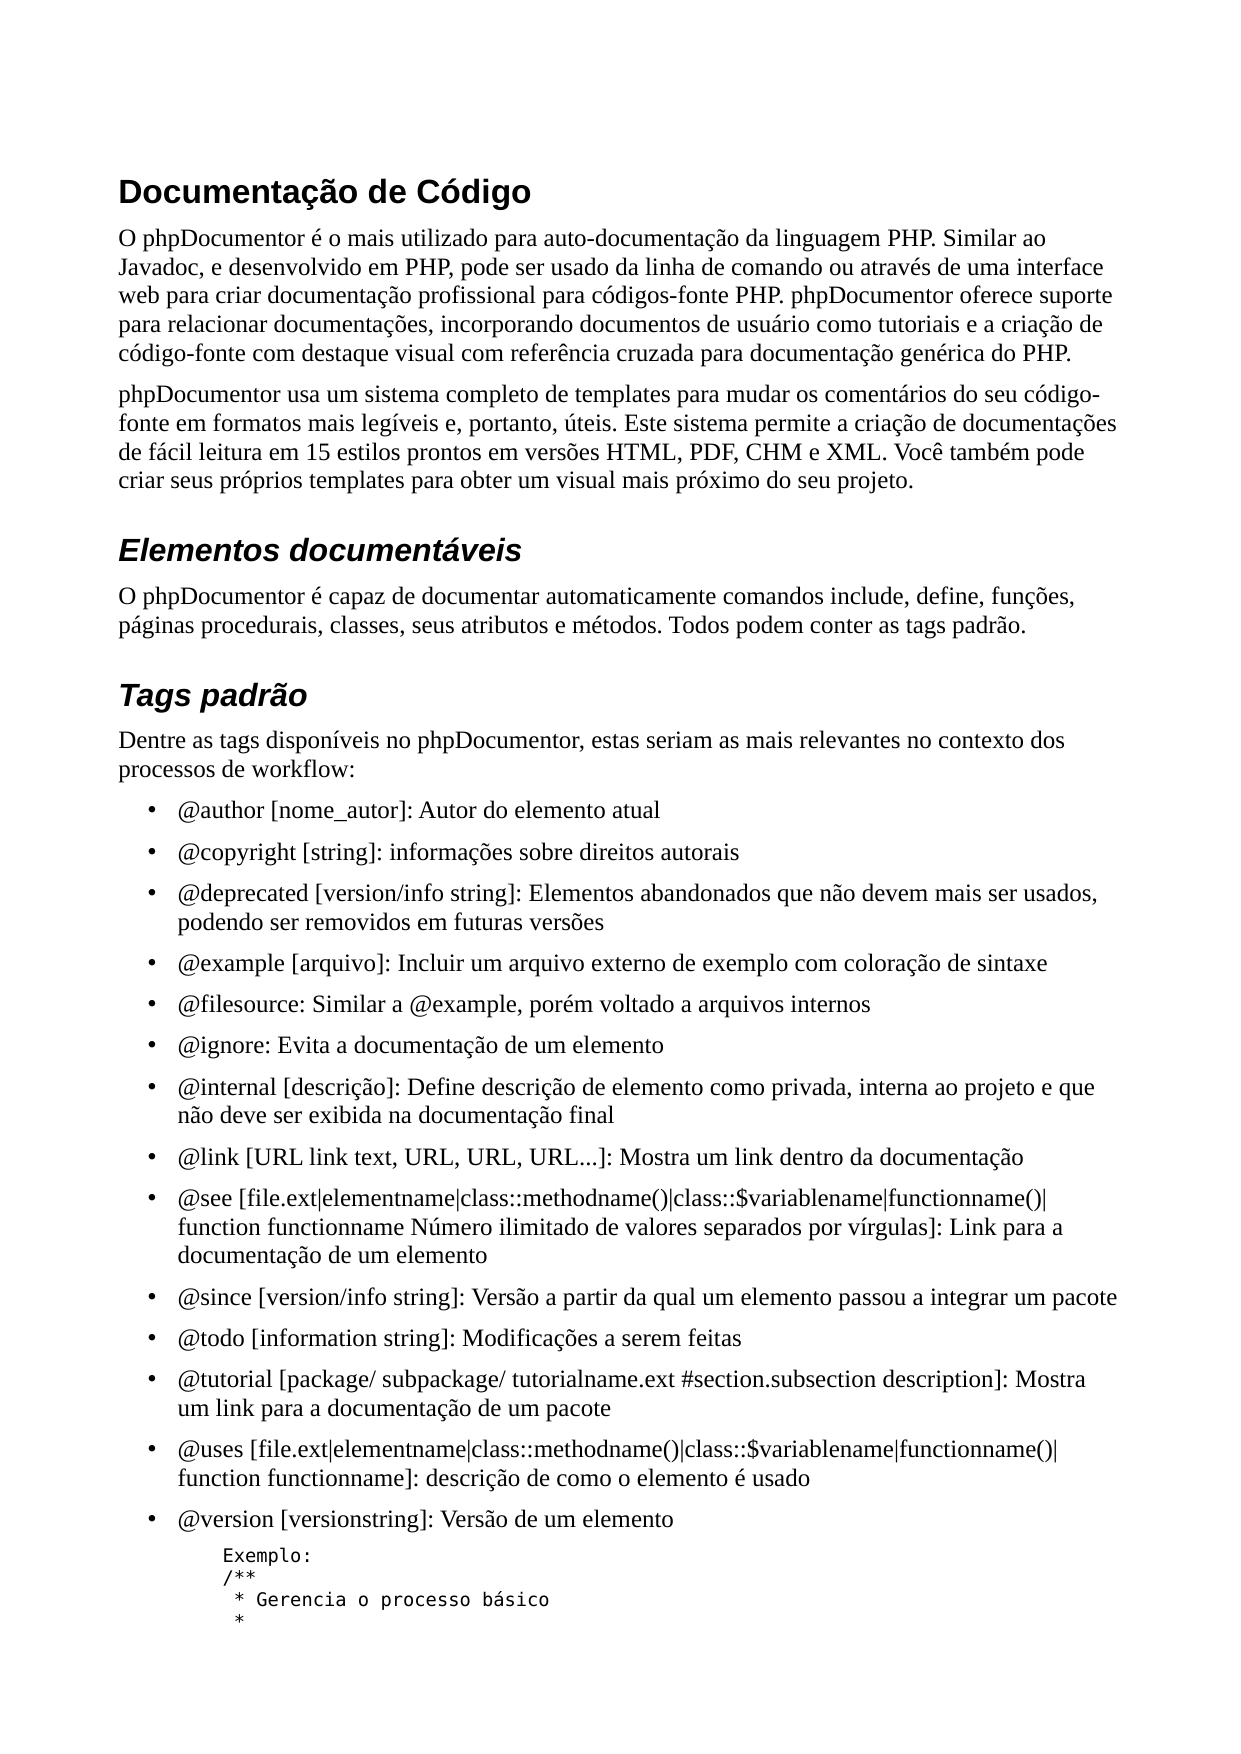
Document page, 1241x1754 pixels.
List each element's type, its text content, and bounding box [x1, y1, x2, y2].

list @example [arquivo]: Incluir um arquivo externo de exemplo com coloração de sintaxe [148, 948, 1122, 977]
list @version [versionstring]: Versão de um elemento [148, 1504, 1122, 1533]
text O phpDocumentor é o mais utilizado para auto-documentação da linguagem PHP. Similar ao Javadoc, e desenvolvido em PHP, pode ser usado da linha de comando ou através de uma interface web para criar documentação profissional para códigos-fonte PHP. phpDocumentor oferece suporte para relacionar documentações, incorporando documentos de usuário como tutoriais e a criação de código-fonte com destaque visual com referência cruzada para documentação genérica do PHP. [118, 223, 1122, 367]
list @todo [information string]: Modificações a serem feitas [148, 1323, 1122, 1352]
list @see [file.ext|elementname|class::methodname()|class::$variablename|functionname()|function functionname Número ilimitado de valores separados por vírgulas]: Link para a documentação de um elemento [148, 1183, 1122, 1269]
list @internal [descrição]: Define descrição de elemento como privada, interna ao projeto e que não deve ser exibida na documentação final [148, 1072, 1122, 1129]
list @copyright [string]: informações sobre direitos autorais [148, 837, 1122, 866]
text Dentre as tags disponíveis no phpDocumentor, estas seriam as mais relevantes no contexto dos processos de workflow: [118, 726, 1122, 783]
list @tutorial [package/ subpackage/ tutorialname.ext #section.subsection description]: Mostra um link para a documentação de um pacote [148, 1364, 1122, 1422]
text Exemplo: /** * Gerencia o processo básico * [177, 1546, 1063, 1633]
list @filesource: Similar a @example, porém voltado a arquivos internos [148, 989, 1122, 1018]
list @uses [file.ext|elementname|class::methodname()|class::$variablename|functionname()|function functionname]: descrição de como o elemento é usado [148, 1434, 1122, 1492]
list @link [URL link text, URL, URL, URL...]: Mostra um link dentro da documentação [148, 1142, 1122, 1171]
list @ignore: Evita a documentação de um elemento [148, 1031, 1122, 1059]
subtitle Elementos documentáveis [118, 532, 1122, 569]
list @since [version/info string]: Versão a partir da qual um elemento passou a integrar um pacote [148, 1282, 1122, 1311]
list @deprecated [version/info string]: Elementos abandonados que não devem mais ser usados, podendo ser removidos em futuras versões [148, 878, 1122, 936]
list @author [nome_autor]: Autor do elemento atual [148, 796, 1122, 824]
text O phpDocumentor é capaz de documentar automaticamente comandos include, define, funções, páginas procedurais, classes, seus atributos e métodos. Todos podem conter as tags padrão. [118, 581, 1122, 639]
subtitle Documentação de Código [118, 172, 1122, 211]
subtitle Tags padrão [118, 676, 1122, 713]
text phpDocumentor usa um sistema completo de templates para mudar os comentários do seu código-fonte em formatos mais legíveis e, portanto, úteis. Este sistema permite a criação de documentações de fácil leitura em 15 estilos prontos em versões HTML, PDF, CHM e XML. Você também pode criar seus próprios templates para obter um visual mais próximo do seu projeto. [118, 379, 1122, 494]
